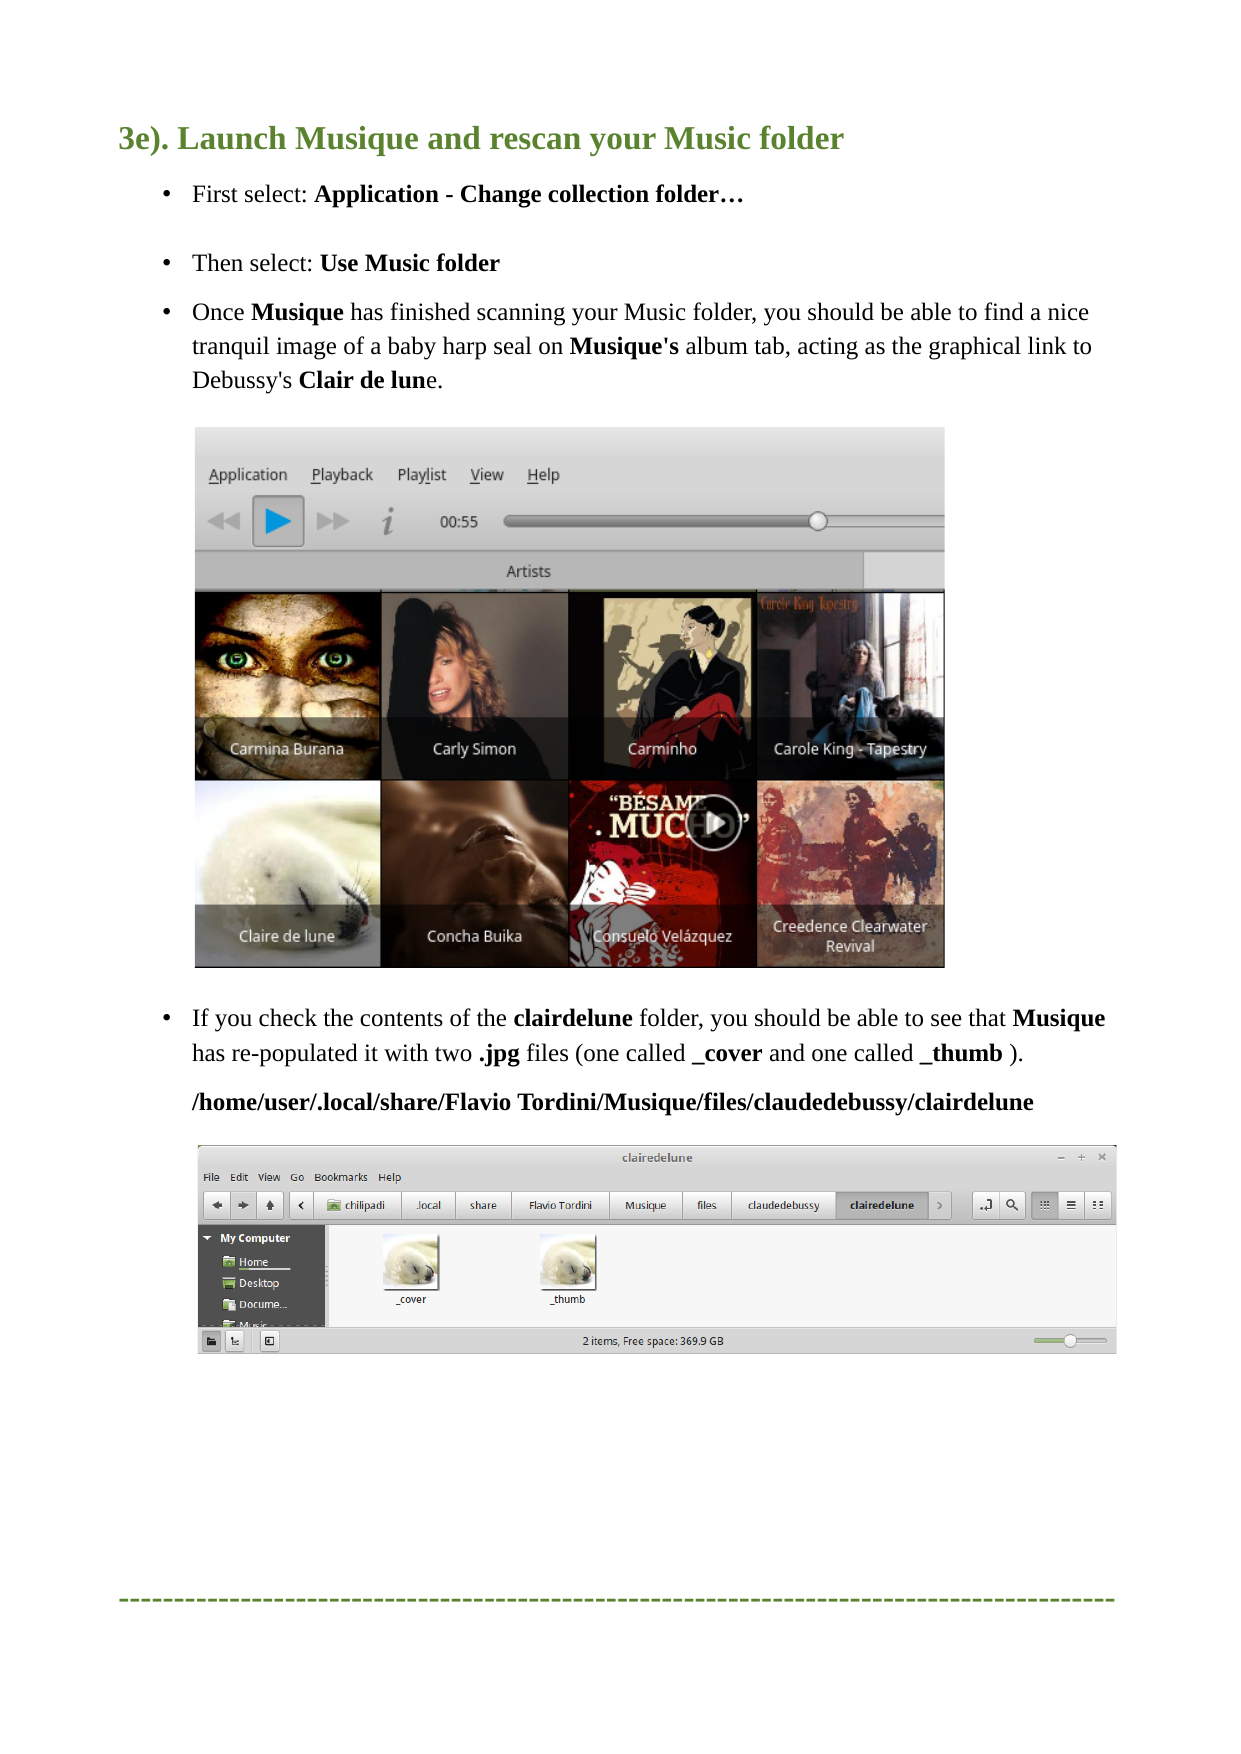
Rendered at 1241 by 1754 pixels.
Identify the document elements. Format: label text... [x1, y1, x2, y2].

list Once Musique has finished scanning your Music folder, you should be able to find a nice tranquil image of a baby harp seal on Musique's album tab, acting as the graphical link to Debussy's Clair de lune. [162, 297, 1122, 394]
text ------------------------------------------------------------------------------------------ [118, 1578, 1122, 1616]
list /home/user/.local/share/Flavio Tordini/Musique/files/claudedebussy/clairdelune [162, 1087, 1122, 1116]
list If you check the contents of the clairdelune folder, you should be able to see that Musique has re-populated it with two .jpg files (one called _cover and one called _thumb ). [162, 1003, 1122, 1067]
picture [194, 427, 945, 968]
text 3e). Launch Musique and rescan your Music folder [118, 118, 1122, 156]
list Then select: Use Music folder [162, 248, 1122, 276]
list First select: Application - Change collection folder… [162, 179, 1122, 207]
picture [197, 1145, 1117, 1354]
